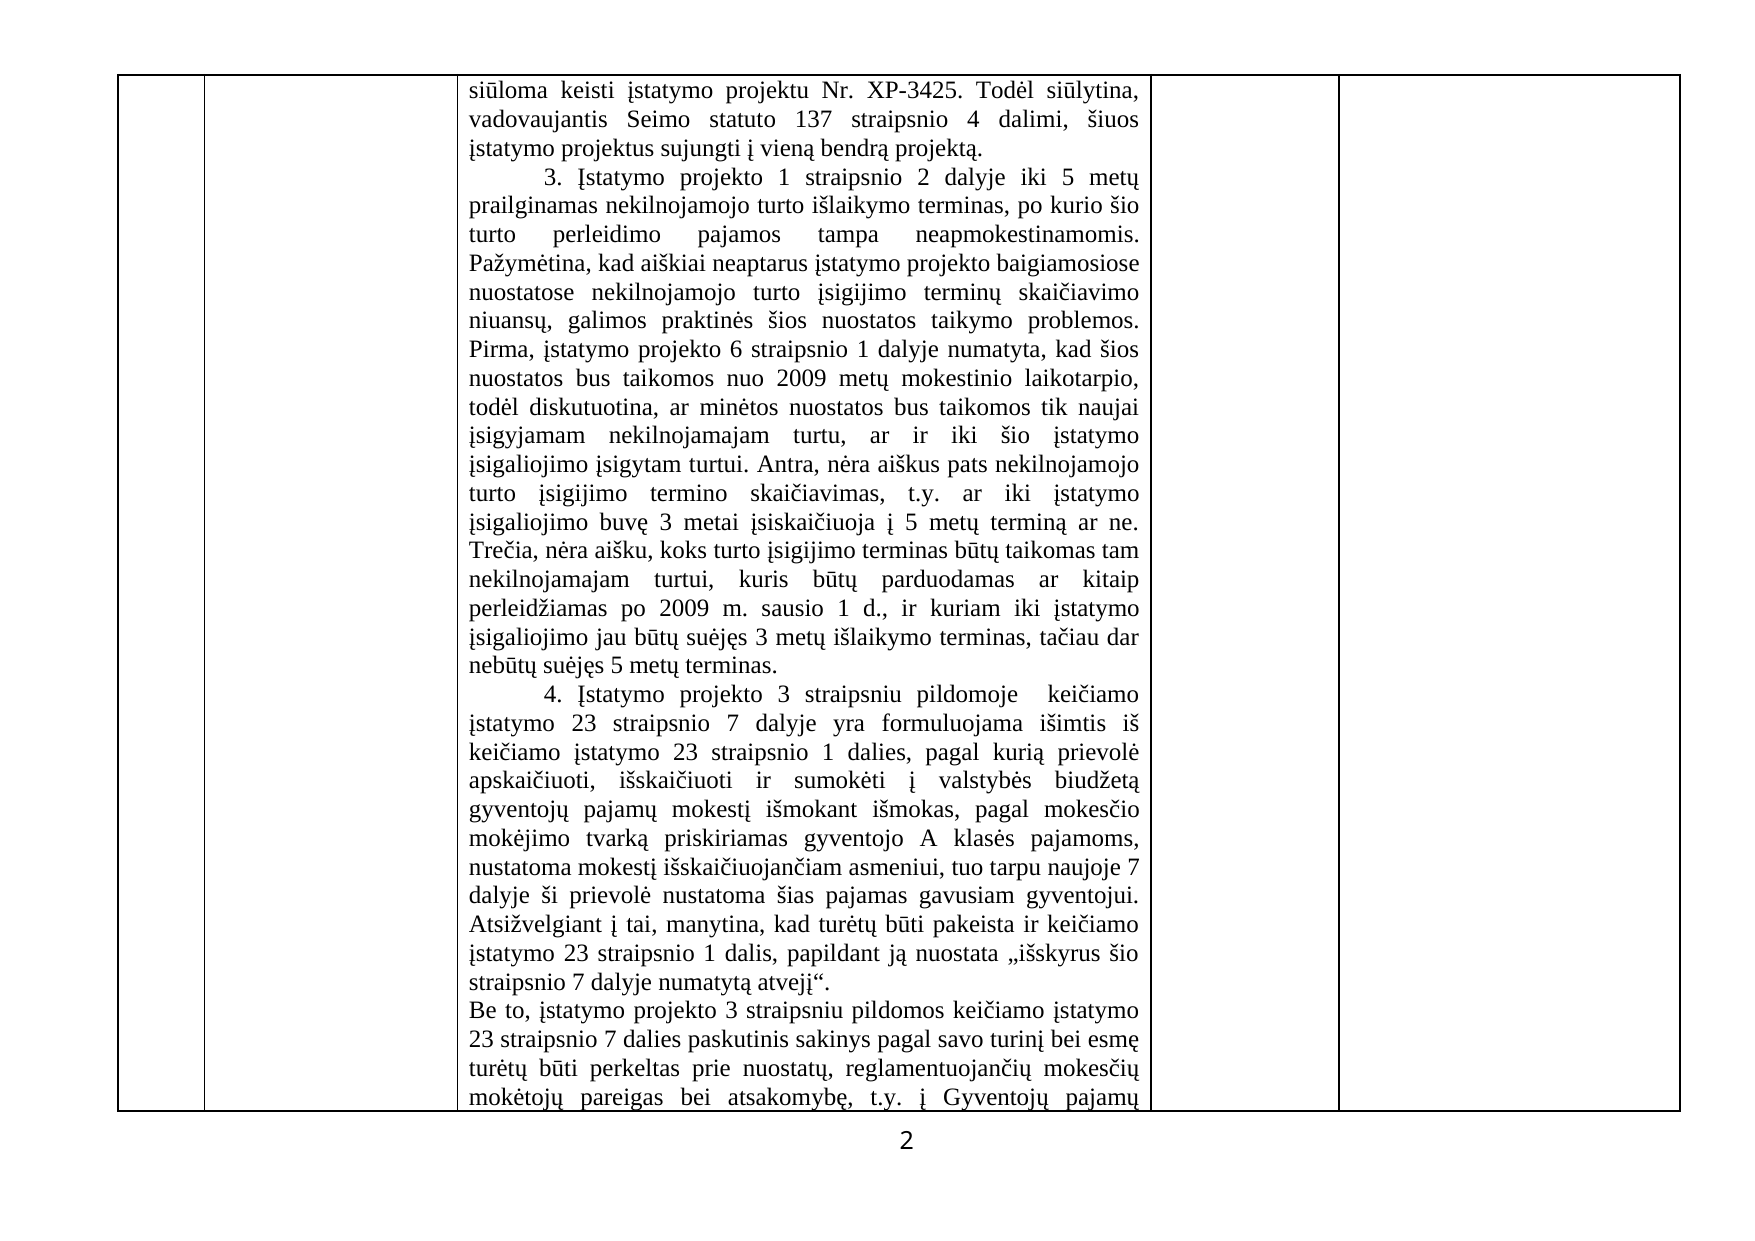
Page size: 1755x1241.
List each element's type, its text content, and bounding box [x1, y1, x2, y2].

table_cell siūloma keisti įstatymo projektu Nr. XP-3425. Todėl siūlytina, vadovaujantis Seimo statuto 137 straipsnio 4 dalimi, šiuos įstatymo projektus sujungti į vieną bendrą projektą. 3. Įstatymo projekto 1 straipsnio 2 dalyje iki 5 metų prailginamas nekilnojamojo turto išlaikymo terminas, po kurio šio turto perleidimo pajamos tampa neapmokestinamomis. Pažymėtina, kad aiškiai neaptarus įstatymo projekto baigiamosiose nuostatose nekilnojamojo turto įsigijimo terminų skaičiavimo niuansų, galimos praktinės šios nuostatos taikymo problemos. Pirma, įstatymo projekto 6 straipsnio 1 dalyje numatyta, kad šios nuostatos bus taikomos nuo 2009 metų mokestinio laikotarpio, todėl diskutuotina, ar minėtos nuostatos bus taikomos tik naujai įsigyjamam nekilnojamajam turtu, ar ir iki šio įstatymo įsigaliojimo įsigytam turtui. Antra, nėra aiškus pats nekilnojamojo turto įsigijimo termino skaičiavimas, t.y. ar iki įstatymo įsigaliojimo buvę 3 metai įsiskaičiuoja į 5 metų terminą ar ne. Trečia, nėra aišku, koks turto įsigijimo terminas būtų taikomas tam nekilnojamajam turtui, kuris būtų parduodamas ar kitaip perleidžiamas po 2009 m. sausio 1 d., ir kuriam iki įstatymo įsigaliojimo jau būtų suėjęs 3 metų išlaikymo terminas, tačiau dar nebūtų suėjęs 5 metų terminas. 4. Įstatymo projekto 3 straipsniu pildomoje keičiamo įstatymo 23 straipsnio 7 dalyje yra formuluojama išimtis iš keičiamo įstatymo 23 straipsnio 1 dalies, pagal kurią prievolė apskaičiuoti, išskaičiuoti ir sumokėti į valstybės biudžetą gyventojų pajamų mokestį išmokant išmokas, pagal mokesčio mokėjimo tvarką priskiriamas gyventojo A klasės pajamoms, nustatoma mokestį išskaičiuojančiam asmeniui, tuo tarpu naujoje 7 dalyje ši prievolė nustatoma šias pajamas gavusiam gyventojui. Atsižvelgiant į tai, manytina, kad turėtų būti pakeista ir keičiamo įstatymo 23 straipsnio 1 dalis, papildant ją nuostata „išskyrus šio straipsnio 7 dalyje numatytą atvejį“. Be to, įstatymo projekto 3 straipsniu pildomos keičiamo įstatymo 23 straipsnio 7 dalies paskutinis sakinys pagal savo turinį bei esmę turėtų būti perkeltas prie nuostatų, reglamentuojančių mokesčių mokėtojų pareigas bei atsakomybę, t.y. į Gyventojų pajamų [458, 76, 1150, 1110]
table_cell [205, 76, 457, 1110]
table_cell [1340, 76, 1679, 1110]
table_cell [1152, 76, 1338, 1110]
table_cell [119, 76, 204, 1110]
